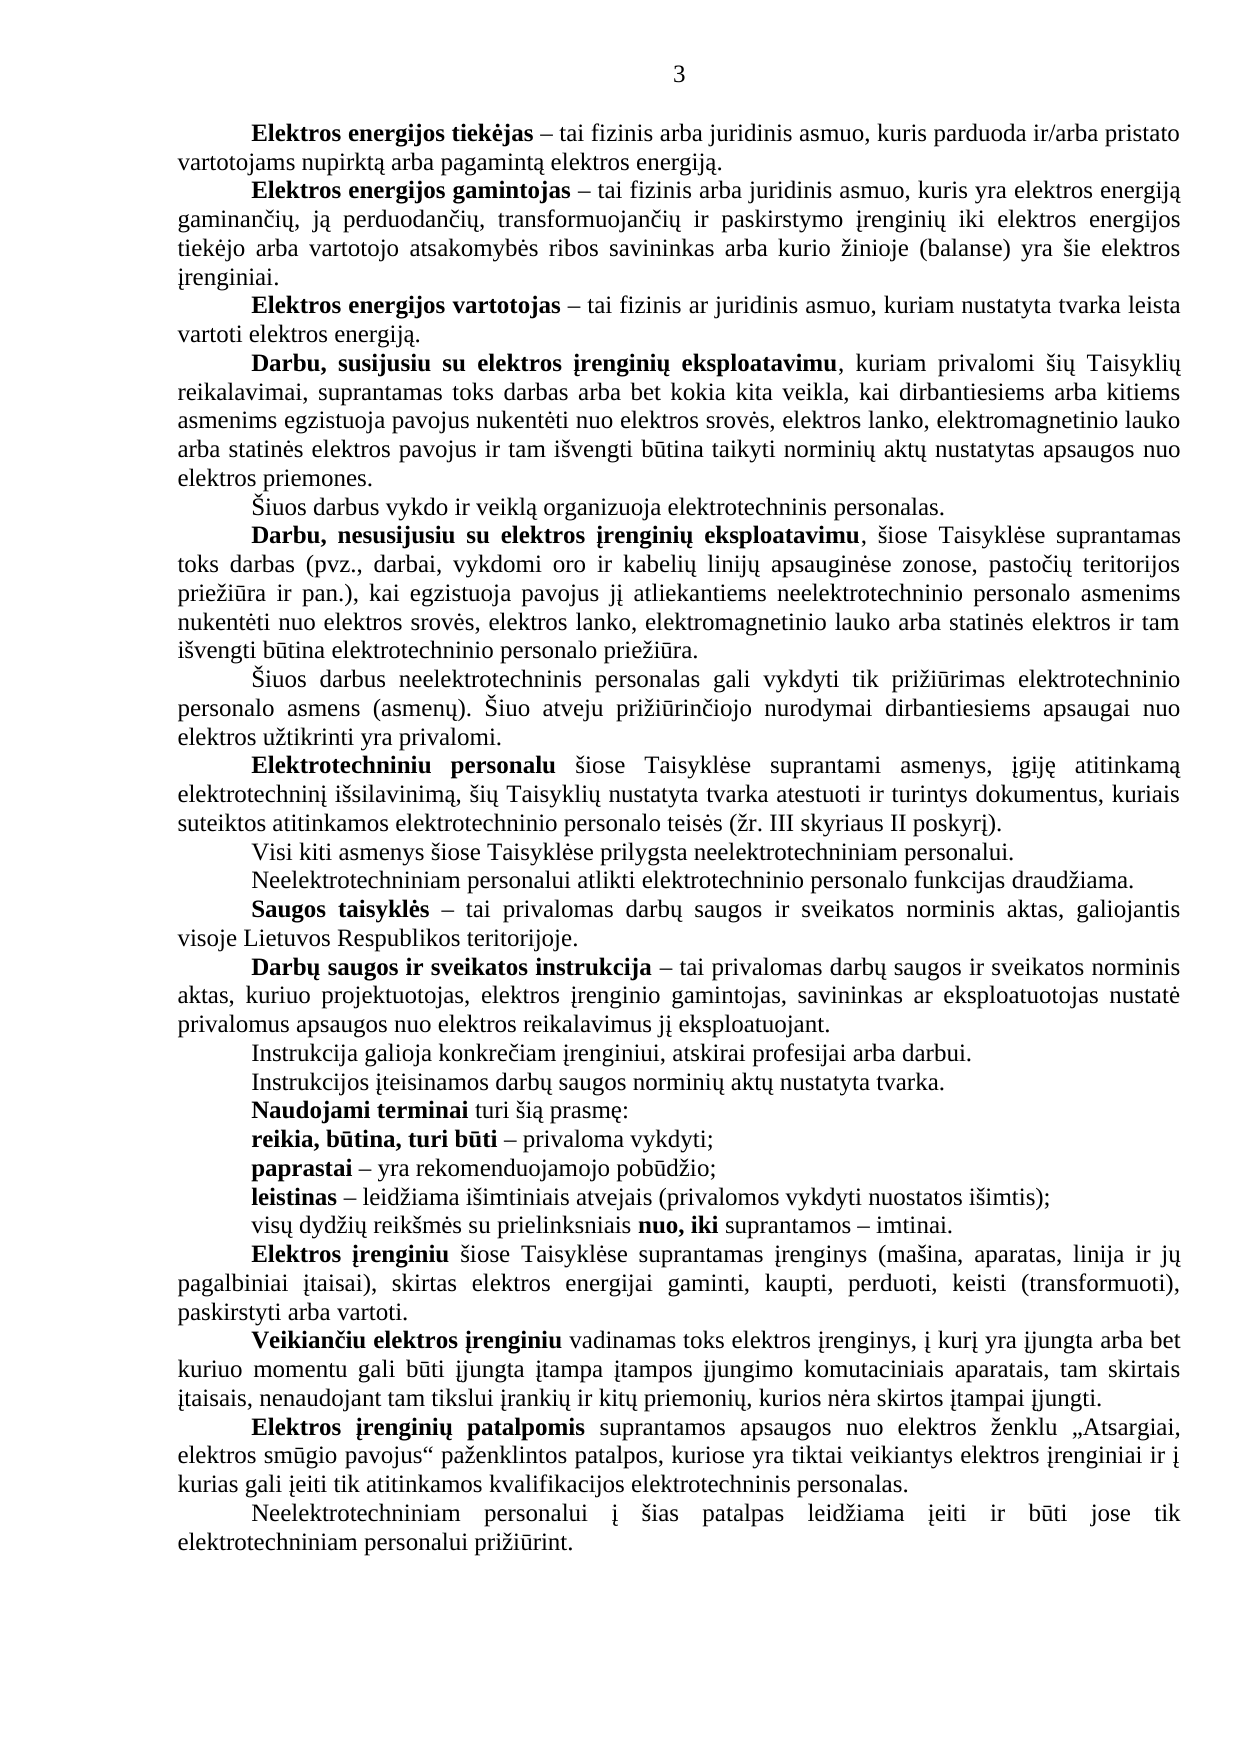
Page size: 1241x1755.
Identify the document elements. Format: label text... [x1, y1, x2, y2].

text Darbu, nesusijusiu su elektros įrenginių eksploatavimu, šiose Taisyklėse suprantamas toks darbas (pvz., darbai, vykdomi oro ir kabelių linijų apsauginėse zonose, pastočių teritorijos priežiūra ir pan.), kai egzistuoja pavojus jį atliekantiems neelektrotechninio personalo asmenims nukentėti nuo elektros srovės, elektros lanko, elektromagnetinio lauko arba statinės elektros ir tam išvengti būtina elektrotechninio personalo priežiūra. [177, 521, 1181, 664]
text Visi kiti asmenys šiose Taisyklėse prilygsta neelektrotechniniam personalui. [177, 837, 1181, 866]
text Instrukcija galioja konkrečiam įrenginiui, atskirai profesijai arba darbui. [177, 1038, 1181, 1067]
text Elektros energijos vartotojas – tai fizinis ar juridinis asmuo, kuriam nustatyta tvarka leista vartoti elektros energiją. [177, 291, 1181, 348]
text Elektros energijos tiekėjas – tai fizinis arba juridinis asmuo, kuris parduoda ir/arba pristato vartotojams nupirktą arba pagamintą elektros energiją. [177, 118, 1181, 176]
text visų dydžių reikšmės su prielinksniais nuo, iki suprantamos – imtinai. [177, 1211, 1181, 1239]
text Šiuos darbus vykdo ir veiklą organizuoja elektrotechninis personalas. [177, 492, 1181, 521]
text Elektrotechniniu personalu šiose Taisyklėse suprantami asmenys, įgiję atitinkamą elektrotechninį išsilavinimą, šių Taisyklių nustatyta tvarka atestuoti ir turintys dokumentus, kuriais suteiktos atitinkamos elektrotechninio personalo teisės (žr. III skyriaus II poskyrį). [177, 751, 1181, 837]
text Instrukcijos įteisinamos darbų saugos norminių aktų nustatyta tvarka. [177, 1067, 1181, 1096]
text Neelektrotechniniam personalui į šias patalpas leidžiama įeiti ir būti jose tik elektrotechniniam personalui prižiūrint. [177, 1498, 1181, 1556]
text Šiuos darbus neelektrotechninis personalas gali vykdyti tik prižiūrimas elektrotechninio personalo asmens (asmenų). Šiuo atveju prižiūrinčiojo nurodymai dirbantiesiems apsaugai nuo elektros užtikrinti yra privalomi. [177, 664, 1181, 751]
text Darbu, susijusiu su elektros įrenginių eksploatavimu, kuriam privalomi šių Taisyklių reikalavimai, suprantamas toks darbas arba bet kokia kita veikla, kai dirbantiesiems arba kitiems asmenims egzistuoja pavojus nukentėti nuo elektros srovės, elektros lanko, elektromagnetinio lauko arba statinės elektros pavojus ir tam išvengti būtina taikyti norminių aktų nustatytas apsaugos nuo elektros priemones. [177, 348, 1181, 492]
text leistinas – leidžiama išimtiniais atvejais (privalomos vykdyti nuostatos išimtis); [177, 1182, 1181, 1211]
text Saugos taisyklės – tai privalomas darbų saugos ir sveikatos norminis aktas, galiojantis visoje Lietuvos Respublikos teritorijoje. [177, 894, 1181, 952]
text paprastai – yra rekomenduojamojo pobūdžio; [177, 1153, 1181, 1182]
text Veikiančiu elektros įrenginiu vadinamas toks elektros įrenginys, į kurį yra įjungta arba bet kuriuo momentu gali būti įjungta įtampa įtampos įjungimo komutaciniais aparatais, tam skirtais įtaisais, nenaudojant tam tikslui įrankių ir kitų priemonių, kurios nėra skirtos įtampai įjungti. [177, 1326, 1181, 1412]
text reikia, būtina, turi būti – privaloma vykdyti; [177, 1124, 1181, 1153]
text Neelektrotechniniam personalui atlikti elektrotechninio personalo funkcijas draudžiama. [177, 866, 1181, 894]
text Darbų saugos ir sveikatos instrukcija – tai privalomas darbų saugos ir sveikatos norminis aktas, kuriuo projektuotojas, elektros įrenginio gamintojas, savininkas ar eksploatuotojas nustatė privalomus apsaugos nuo elektros reikalavimus jį eksploatuojant. [177, 952, 1181, 1038]
text Naudojami terminai turi šią prasmę: [177, 1096, 1181, 1124]
text Elektros energijos gamintojas – tai fizinis arba juridinis asmuo, kuris yra elektros energiją gaminančių, ją perduodančių, transformuojančių ir paskirstymo įrenginių iki elektros energijos tiekėjo arba vartotojo atsakomybės ribos savininkas arba kurio žinioje (balanse) yra šie elektros įrenginiai. [177, 176, 1181, 291]
text Elektros įrenginių patalpomis suprantamos apsaugos nuo elektros ženklu „Atsargiai, elektros smūgio pavojus“ paženklintos patalpos, kuriose yra tiktai veikiantys elektros įrenginiai ir į kurias gali įeiti tik atitinkamos kvalifikacijos elektrotechninis personalas. [177, 1412, 1181, 1498]
text Elektros įrenginiu šiose Taisyklėse suprantamas įrenginys (mašina, aparatas, linija ir jų pagalbiniai įtaisai), skirtas elektros energijai gaminti, kaupti, perduoti, keisti (transformuoti), paskirstyti arba vartoti. [177, 1239, 1181, 1326]
